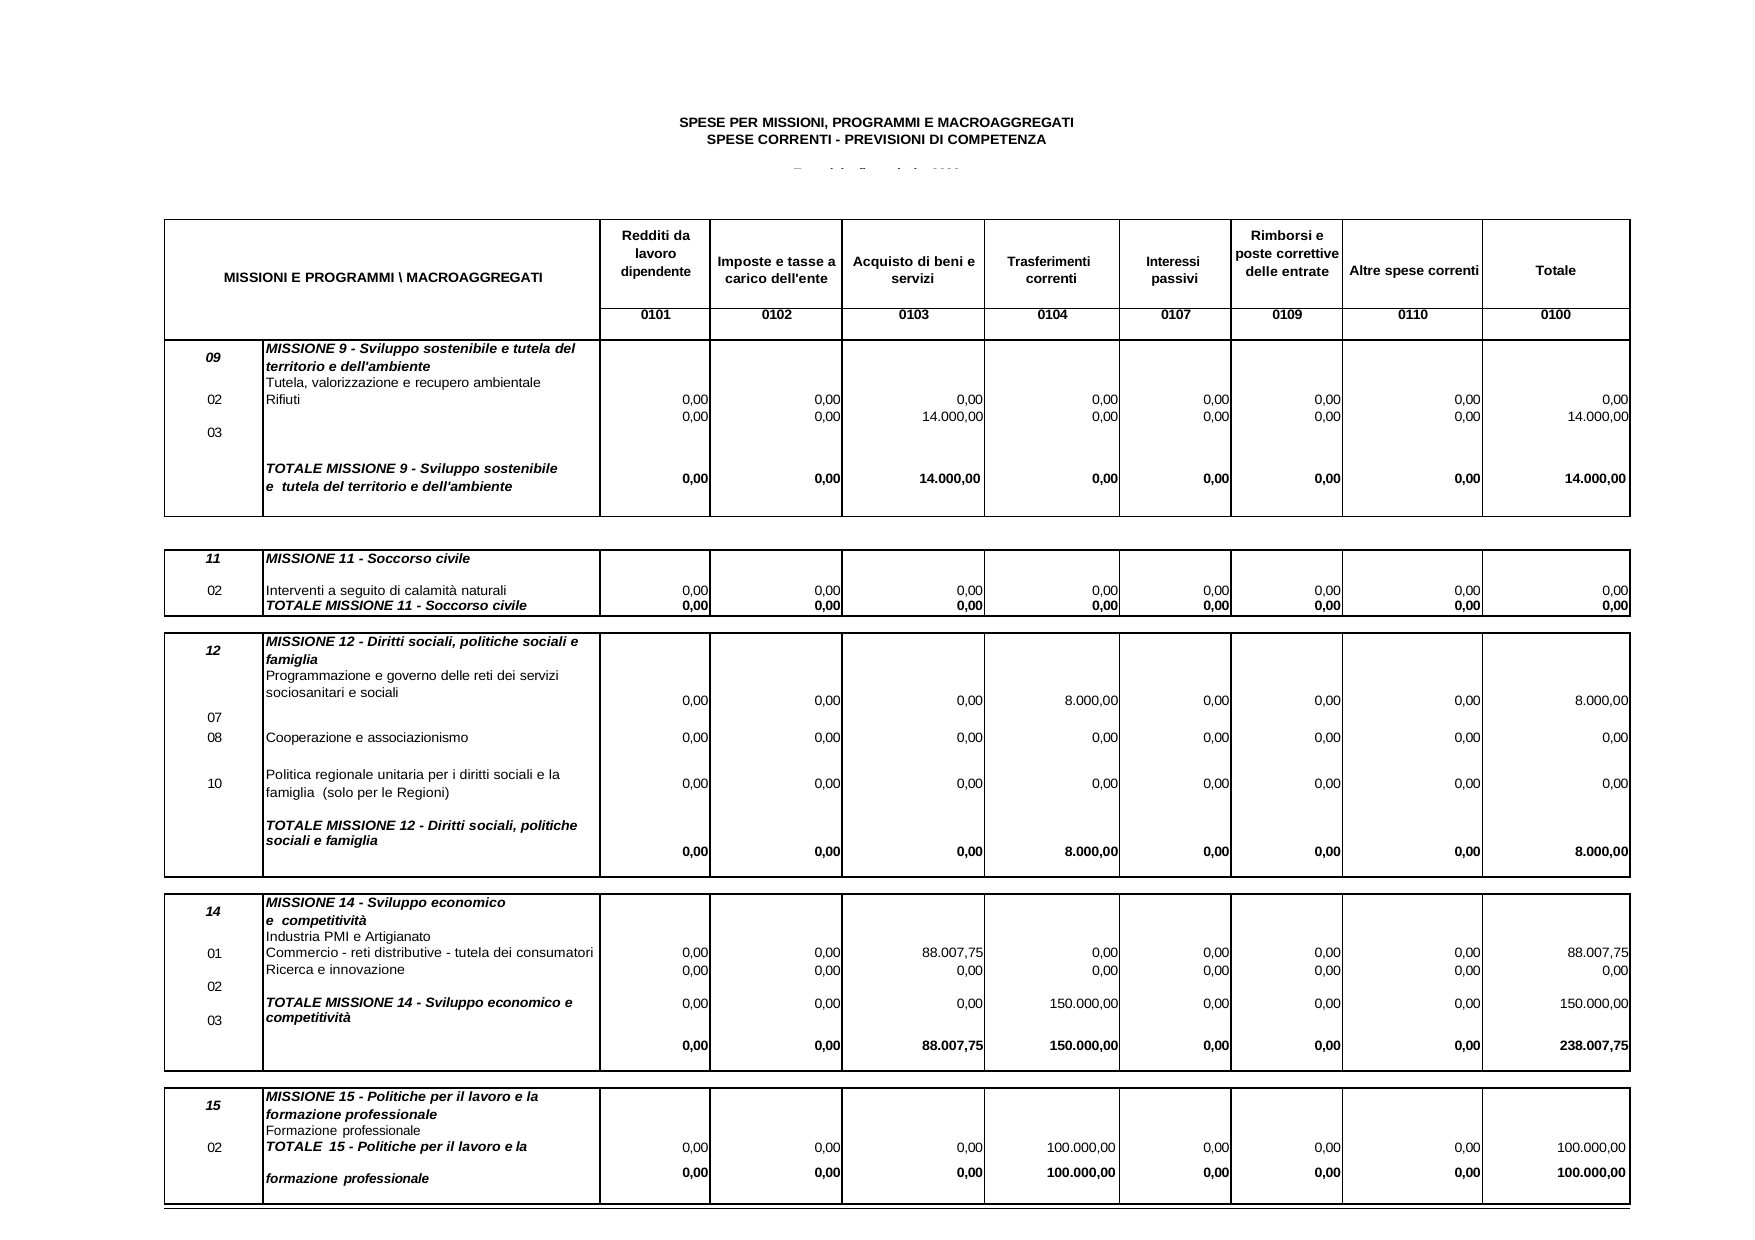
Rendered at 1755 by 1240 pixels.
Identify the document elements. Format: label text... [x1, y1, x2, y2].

table_header 0,00 0,00 [843, 1089, 984, 1203]
table_cell 0,00 [1343, 725, 1482, 762]
table_cell 0102 [711, 309, 841, 339]
table_cell Politica regionale unitaria per i diritti sociali e la famiglia (solo per le Regioni) TOTALE MISSIONE 12 - Diritti sociali, politiche sociali e famiglia [264, 762, 599, 876]
table_header 0,00 0,00 [1120, 1089, 1230, 1203]
table_header Totale [1483, 220, 1629, 308]
table_cell 0,00 0,00 [711, 341, 841, 457]
table_header 12 07 [165, 634, 262, 725]
table_cell 0,00 [601, 457, 709, 516]
table_cell 0,00 [1343, 583, 1482, 600]
table_header 0,00 [843, 634, 984, 725]
table_header 0,00 0,00 0,00 0,00 [601, 895, 709, 1070]
table_cell 0,00 0,00 [1343, 341, 1482, 457]
table_cell 0,00 0,00 [1343, 762, 1482, 876]
table_header [601, 551, 709, 583]
table_header [711, 551, 841, 583]
table_cell 0,00 [601, 583, 709, 600]
table_header 0,00 [711, 634, 841, 725]
table_header MISSIONE 11 - Soccorso civile [264, 551, 599, 583]
table_header Rimborsi e poste correttive delle entrate [1232, 220, 1342, 308]
table_header 0,00 0,00 0,00 0,00 [1120, 895, 1230, 1070]
table_cell 0,00 [601, 600, 709, 615]
table_cell 0101 [601, 309, 709, 339]
table_header 100.000,00 100.000,00 [985, 1089, 1119, 1203]
table_cell TOTALE MISSIONE 11 - Soccorso civile [264, 600, 599, 615]
table_header 0,00 [1232, 634, 1342, 725]
table_cell 0,00 0,00 [711, 762, 841, 876]
table_cell 0,00 [1343, 600, 1482, 615]
table_cell 0,00 0,00 [1232, 762, 1342, 876]
table_header 100.000,00 100.000,00 [1483, 1089, 1629, 1203]
table_cell 0,00 [985, 725, 1119, 762]
table_cell 0,00 14.000,00 [1483, 341, 1629, 457]
table_cell 0,00 0,00 [1232, 341, 1342, 457]
table_header [985, 551, 1119, 583]
table_cell 0100 [1483, 309, 1629, 339]
table_cell 0,00 [1232, 583, 1342, 600]
table_header Redditi da lavoro dipendente [601, 220, 709, 308]
table_cell 0,00 8.000,00 [985, 762, 1119, 876]
table_cell 0,00 14.000,00 [843, 341, 984, 457]
table_cell 0,00 [1120, 725, 1230, 762]
table_cell 0,00 [985, 457, 1119, 516]
table_header [1343, 551, 1482, 583]
table_header MISSIONE 15 - Politiche per il lavoro e la formazione professionale Formazione professionale TOTALE 15 - Politiche per il lavoro e la formazione professionale [264, 1089, 599, 1203]
table_header [1483, 551, 1629, 583]
table_header 0,00 [1343, 634, 1482, 725]
table_cell Interventi a seguito di calamità naturali [264, 583, 599, 600]
table_header 11 [165, 551, 262, 583]
table_cell 0107 [1120, 309, 1230, 339]
table_header [1120, 551, 1230, 583]
table_header MISSIONE 14 - Sviluppo economico e competitività Industria PMI e Artigianato Commercio - reti distributive - tutela dei consumatori Ricerca e innovazione TOTALE MISSIONE 14 - Sviluppo economico e competitività [264, 895, 599, 1070]
table_cell 09 02 03 [165, 341, 262, 457]
table_header MISSIONI E PROGRAMMI \ MACROAGGREGATI [165, 220, 599, 339]
table_cell 0,00 [1120, 600, 1230, 615]
table_header Altre spese correnti [1343, 220, 1482, 308]
table_cell 0,00 [1232, 457, 1342, 516]
table_cell 0,00 [1483, 725, 1629, 762]
table_cell 0,00 [1120, 583, 1230, 600]
table_header 0,00 0,00 0,00 0,00 [711, 895, 841, 1070]
table_cell 14.000,00 [1483, 457, 1629, 516]
table_header 15 02 [165, 1089, 262, 1203]
table_header MISSIONE 12 - Diritti sociali, politiche sociali e famiglia Programmazione e governo delle reti dei servizi sociosanitari e sociali [264, 634, 599, 725]
table_cell 0,00 0,00 [601, 762, 709, 876]
table_header 0,00 [601, 634, 709, 725]
table_cell Cooperazione e associazionismo [264, 725, 599, 762]
table_header 88.007,75 0,00 0,00 88.007,75 [843, 895, 984, 1070]
table_cell 0,00 0,00 [601, 341, 709, 457]
table_header Trasferimenti correnti [985, 220, 1119, 308]
table_cell 02 [165, 583, 262, 600]
table_cell 0,00 [843, 725, 984, 762]
table_header 14 01 02 03 [165, 895, 262, 1070]
table_cell 0,00 [601, 725, 709, 762]
table_header Interessi passivi [1120, 220, 1230, 308]
table_header 0,00 0,00 [711, 1089, 841, 1203]
table_cell 0,00 [711, 457, 841, 516]
table_cell TOTALE MISSIONE 9 - Sviluppo sostenibile e tutela del territorio e dell'ambiente [264, 457, 599, 516]
table_header Acquisto di beni e servizi [843, 220, 984, 308]
table_cell 0,00 0,00 [985, 341, 1119, 457]
table_cell 0,00 [843, 600, 984, 615]
table_cell 0,00 [711, 583, 841, 600]
table_cell 14.000,00 [843, 457, 984, 516]
table_header 0,00 0,00 150.000,00 150.000,00 [985, 895, 1119, 1070]
table_cell 0,00 [1232, 600, 1342, 615]
table_cell 0,00 8.000,00 [1483, 762, 1629, 876]
table_cell 0,00 0,00 [1120, 341, 1230, 457]
table_header 88.007,75 0,00 150.000,00 238.007,75 [1483, 895, 1629, 1070]
table_cell 0,00 [1343, 457, 1482, 516]
table_header 0,00 0,00 0,00 0,00 [1343, 895, 1482, 1070]
table_cell 0,00 [843, 583, 984, 600]
table_header 0,00 0,00 0,00 0,00 [1232, 895, 1342, 1070]
table_cell 10 [165, 762, 262, 876]
table_header [843, 551, 984, 583]
table_cell 0104 [985, 309, 1119, 339]
table_cell 0103 [843, 309, 984, 339]
table_cell 0,00 [985, 583, 1119, 600]
table_cell 0,00 [1483, 600, 1629, 615]
table_cell 0,00 [1483, 583, 1629, 600]
table_header [1232, 551, 1342, 583]
table_cell 0,00 [711, 600, 841, 615]
table_header 8.000,00 [985, 634, 1119, 725]
table_cell 08 [165, 725, 262, 762]
table_cell 0109 [1232, 309, 1342, 339]
table_header Imposte e tasse a carico dell'ente [711, 220, 841, 308]
table_cell 0,00 [1120, 457, 1230, 516]
table_cell 0,00 [1232, 725, 1342, 762]
table_cell [165, 600, 262, 615]
table_header 8.000,00 [1483, 634, 1629, 725]
table_header 0,00 0,00 [601, 1089, 709, 1203]
table_cell 0110 [1343, 309, 1482, 339]
table_cell [165, 457, 262, 516]
table_header 0,00 [1120, 634, 1230, 725]
table_cell 0,00 0,00 [843, 762, 984, 876]
table_cell 0,00 0,00 [1120, 762, 1230, 876]
table_cell 0,00 [985, 600, 1119, 615]
table_cell 0,00 [711, 725, 841, 762]
table_cell MISSIONE 9 - Sviluppo sostenibile e tutela del territorio e dell'ambiente Tutela, valorizzazione e recupero ambientale Rifiuti [264, 341, 599, 457]
table_header 0,00 0,00 [1343, 1089, 1482, 1203]
table_header 0,00 0,00 [1232, 1089, 1342, 1203]
